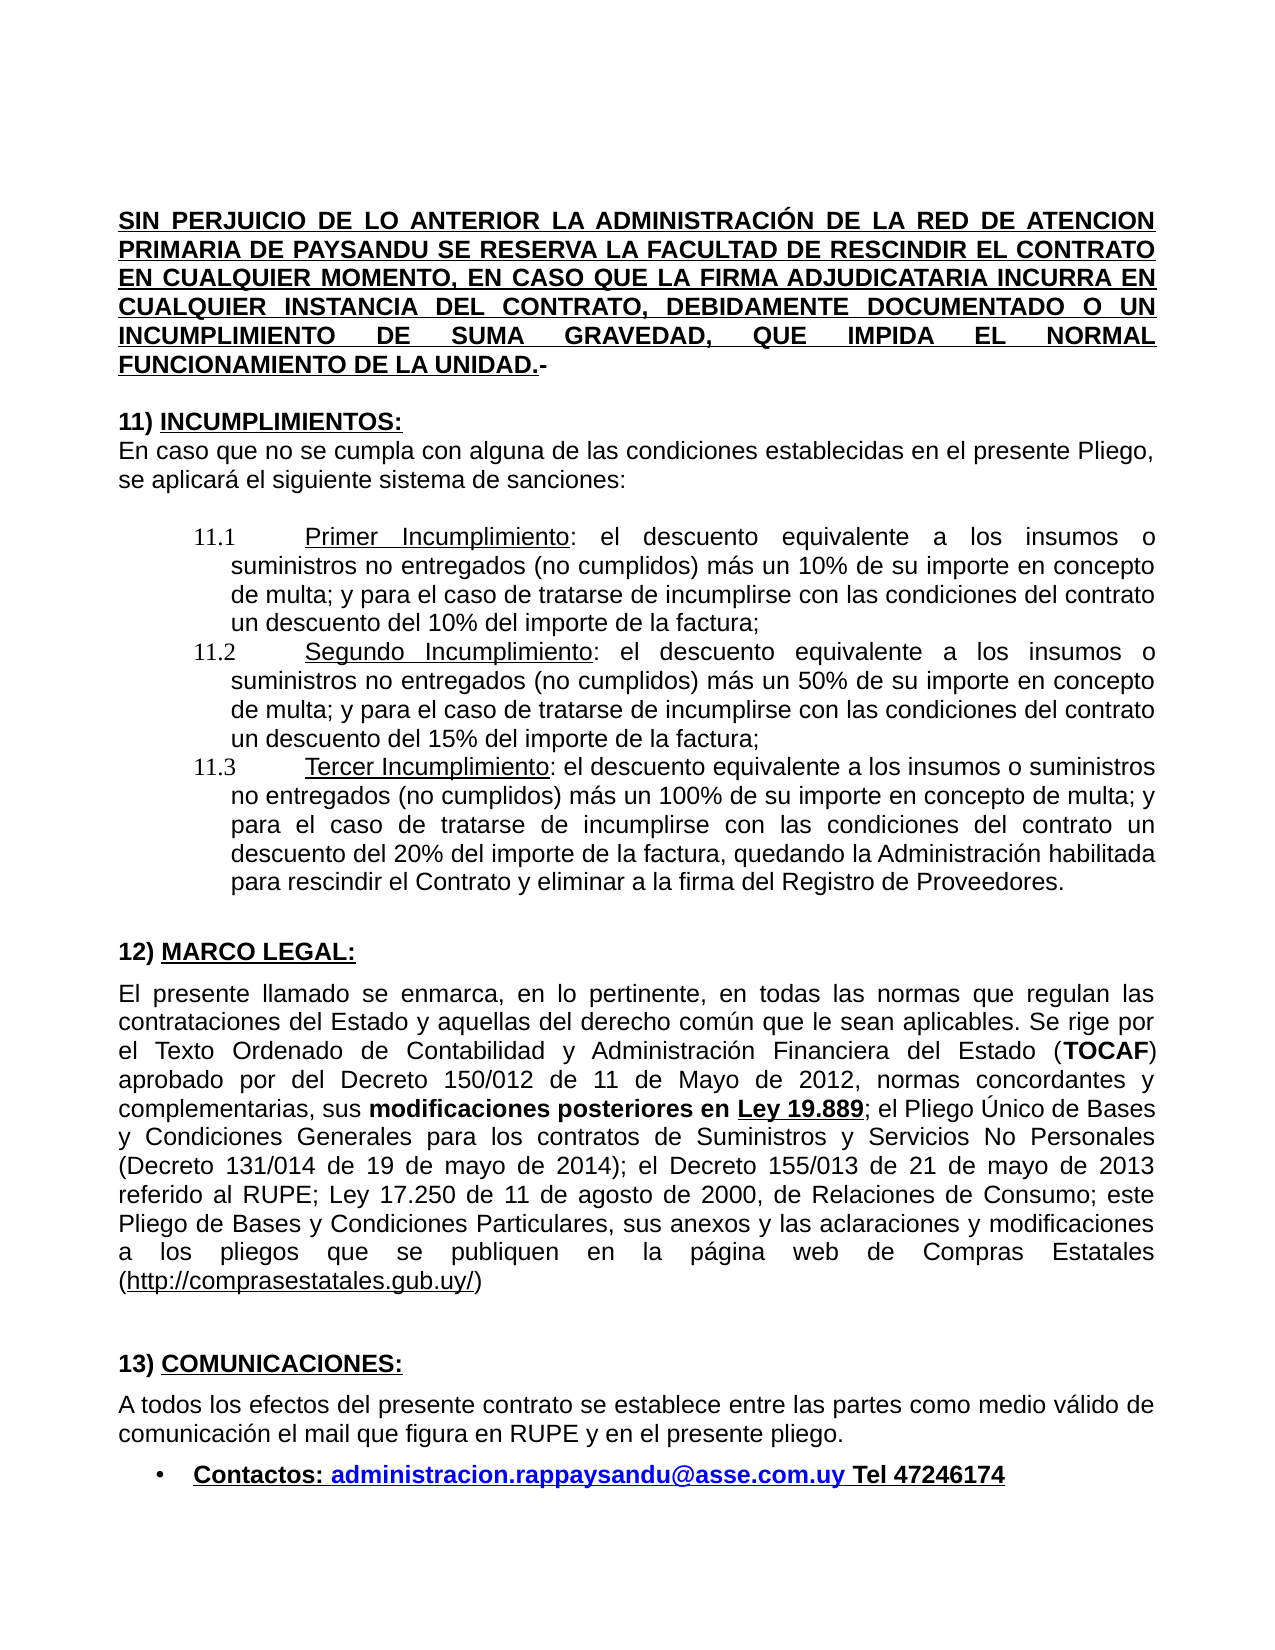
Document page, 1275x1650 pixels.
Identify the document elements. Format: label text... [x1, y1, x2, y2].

list Primer Incumplimiento: el descuento equivalente a los insumos o suministros no entregados (no cumplidos) más un 10% de su importe en concepto de multa; y para el caso de tratarse de incumplirse con las condiciones del contrato un descuento del 10% del importe de la factura; [193, 522, 1157, 637]
text 11) INCUMPLIMIENTOS: [118, 407, 1157, 436]
text 13) COMUNICACIONES: [118, 1349, 1157, 1377]
text CUALQUIER INSTANCIA DEL CONTRATO, DEBIDAMENTE DOCUMENTADO O UN [118, 290, 1157, 317]
list Segundo Incumplimiento: el descuento equivalente a los insumos o suministros no entregados (no cumplidos) más un 50% de su importe en concepto de multa; y para el caso de tratarse de incumplirse con las condiciones del contrato un descuento del 15% del importe de la factura; [193, 637, 1157, 752]
text A todos los efectos del presente contrato se establece entre las partes como medio válido de comunicación el mail que figura en RUPE y en el presente pliego. [118, 1390, 1157, 1447]
text INCUMPLIMIENTO DE SUMA GRAVEDAD, QUE IMPIDA EL NORMAL [118, 318, 1157, 346]
text 12) MARCO LEGAL: [118, 937, 1157, 966]
text FUNCIONAMIENTO DE LA UNIDAD.- [118, 347, 1157, 378]
text SIN PERJUICIO DE LO ANTERIOR LA ADMINISTRACIÓN DE LA RED DE ATENCION PRIMARIA DE PAYSANDU SE RESERVA LA FACULTAD DE RESCINDIR EL CONTRATO EN CUALQUIER MOMENTO, EN CASO QUE LA FIRMA ADJUDICATARIA INCURRA EN [118, 206, 1157, 288]
list Tercer Incumplimiento: el descuento equivalente a los insumos o suministros no entregados (no cumplidos) más un 100% de su importe en concepto de multa; y para el caso de tratarse de incumplirse con las condiciones del contrato un descuento del 20% del importe de la factura, quedando la Administración habilitada para rescindir el Contrato y eliminar a la firma del Registro de Proveedores. [193, 752, 1157, 896]
text En caso que no se cumpla con alguna de las condiciones establecidas en el presente Pliego, se aplicará el siguiente sistema de sanciones: [118, 436, 1157, 493]
text El presente llamado se enmarca, en lo pertinente, en todas las normas que regulan las contrataciones del Estado y aquellas del derecho común que le sean aplicables. Se rige por el Texto Ordenado de Contabilidad y Administración Financiera del Estado (TOCAF) aprobado por del Decreto 150/012 de 11 de Mayo de 2012, normas concordantes y complementarias, sus modificaciones posteriores en Ley 19.889; el Pliego Único de Bases y Condiciones Generales para los contratos de Suministros y Servicios No Personales (Decreto 131/014 de 19 de mayo de 2014); el Decreto 155/013 de 21 de mayo de 2013 referido al RUPE; Ley 17.250 de 11 de agosto de 2000, de Relaciones de Consumo; este Pliego de Bases y Condiciones Particulares, sus anexos y las aclaraciones y modificaciones a los pliegos que se publiquen en la página web de Compras Estatales (http://comprasestatales.gub.uy/) [118, 979, 1157, 1295]
list Contactos: administracion.rappaysandu@asse.com.uy Tel 47246174 [156, 1460, 1157, 1489]
